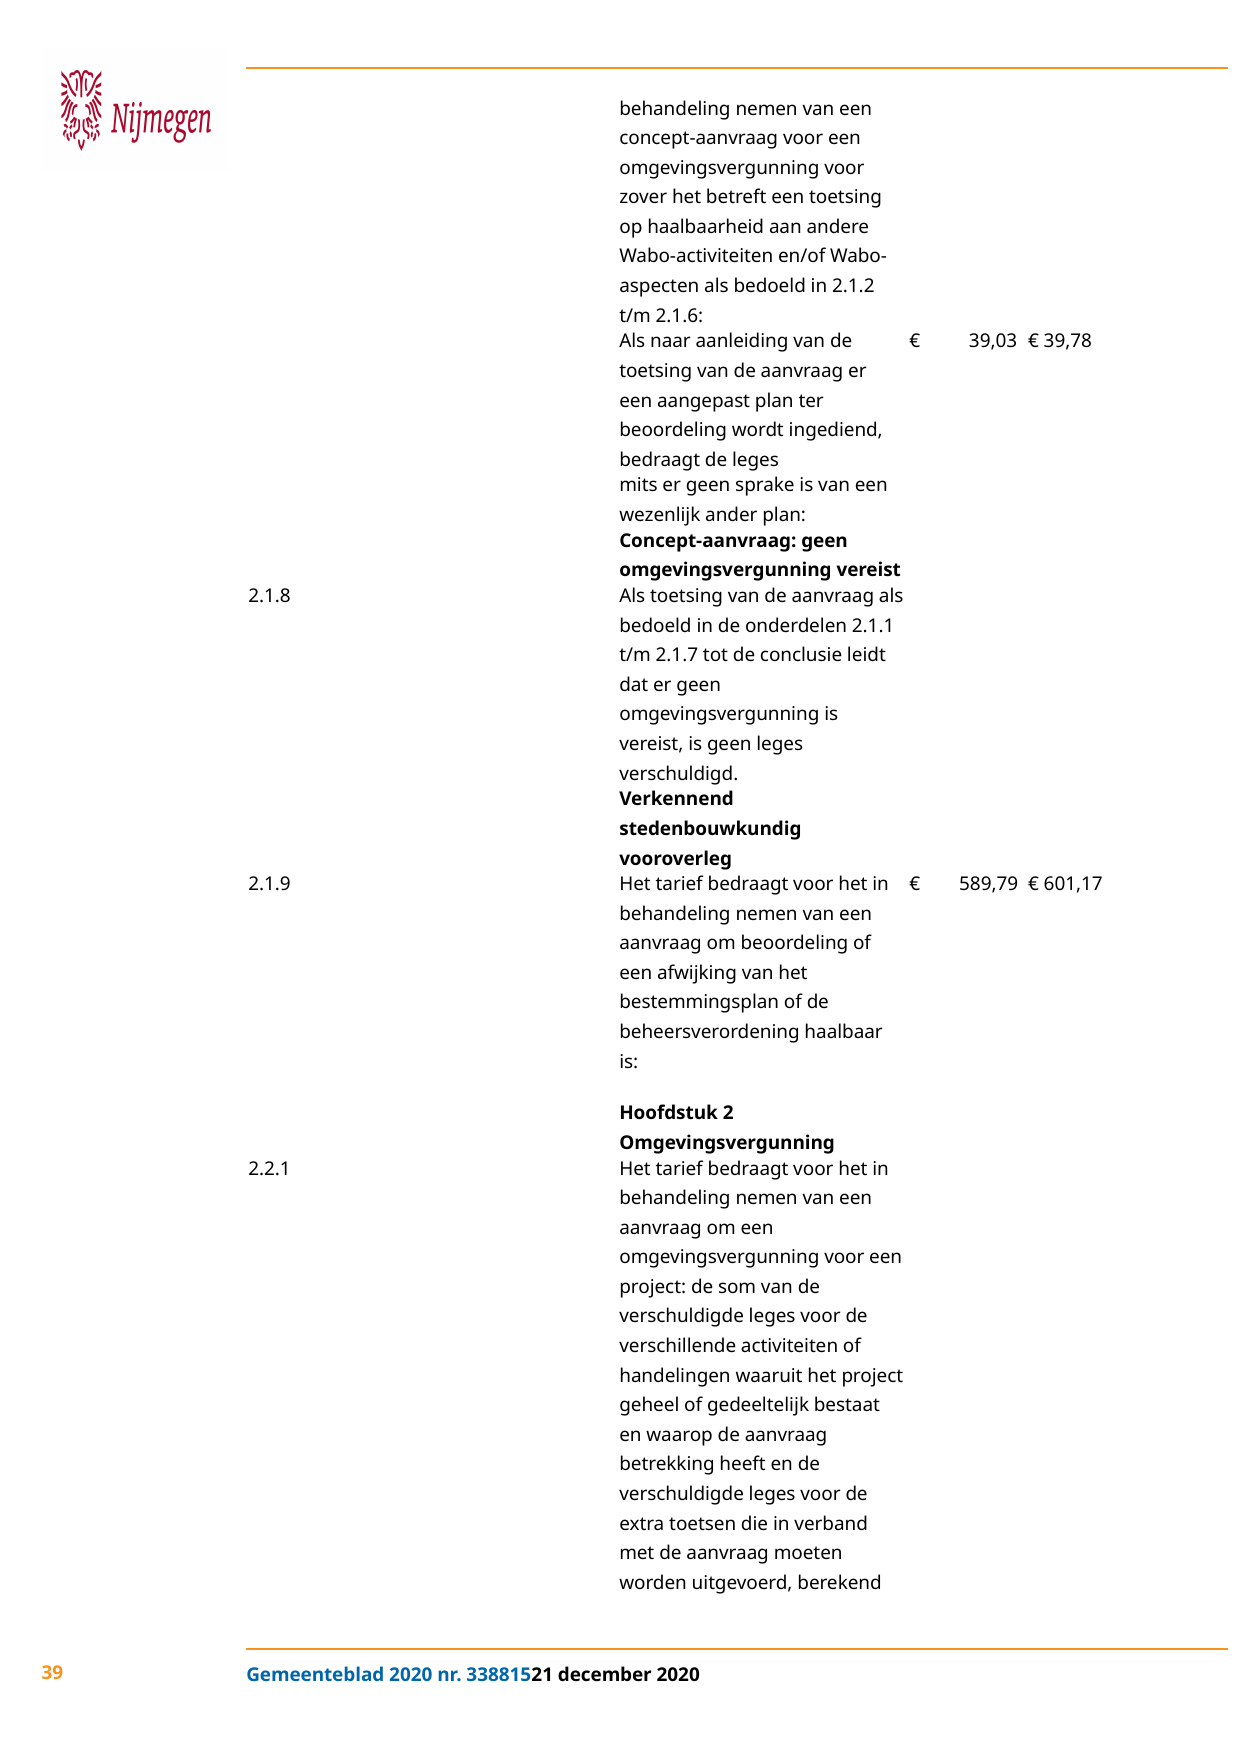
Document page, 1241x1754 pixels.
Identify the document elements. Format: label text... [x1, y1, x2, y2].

table_cell € 39,03 [904, 328, 1028, 472]
table_cell [372, 1074, 495, 1099]
table_cell [248, 95, 372, 328]
table_cell Als toetsing van de aanvraag als bedoeld in de onderdelen 2.1.1 t/m 2.1.7 tot de conclusie leidt dat er geen omgevingsvergunning is vereist, is geen leges verschuldigd. [619, 582, 904, 786]
table_cell behandeling nemen van een concept-aanvraag voor een omgevingsvergunning voor zover het betreft een toetsing op haalbaarheid aan andere Wabo-activiteiten en/of Wabo-aspecten als bedoeld in 2.1.2 t/m 2.1.6: [619, 95, 904, 328]
table_cell [248, 1074, 372, 1099]
table_cell [1028, 1155, 1152, 1594]
table_cell Het tarief bedraagt voor het in behandeling nemen van een aanvraag om een omgevingsvergunning voor een project: de som van de verschuldigde leges voor de verschillende activiteiten of handelingen waaruit het project geheel of gedeeltelijk bestaat en waarop de aanvraag betrekking heeft en de verschuldigde leges voor de extra toetsen die in verband met de aanvraag moeten worden uitgevoerd, berekend [619, 1155, 904, 1594]
table_cell [372, 582, 495, 786]
table_cell [372, 95, 495, 328]
table_cell [495, 1155, 619, 1594]
table_cell [248, 472, 372, 527]
table_cell [904, 1155, 1028, 1594]
table_cell [495, 1099, 619, 1155]
table_cell [904, 527, 1028, 582]
table_cell [1028, 1074, 1152, 1099]
table_cell € 589,79 [904, 870, 1028, 1074]
table_cell [495, 95, 619, 328]
table_cell [1028, 95, 1152, 328]
table_cell [372, 328, 495, 472]
picture [41, 47, 231, 172]
table_cell [372, 786, 495, 870]
table_cell € 601,17 [1028, 870, 1152, 1074]
table_cell [248, 1099, 372, 1155]
table_cell 2.1.9 [248, 870, 372, 1074]
table_cell Als naar aanleiding van de toetsing van de aanvraag er een aangepast plan ter beoordeling wordt ingediend, bedraagt de leges [619, 328, 904, 472]
table_cell [1028, 527, 1152, 582]
table_cell [1028, 1099, 1152, 1155]
table_cell [1028, 786, 1152, 870]
table_cell [1028, 472, 1152, 527]
table_cell [248, 328, 372, 472]
table_cell [495, 582, 619, 786]
table_cell [904, 1074, 1028, 1099]
table_cell [495, 527, 619, 582]
table_cell [495, 870, 619, 1074]
table_cell [1028, 582, 1152, 786]
table_cell [495, 786, 619, 870]
table_cell [372, 472, 495, 527]
table_cell [372, 527, 495, 582]
table_cell [904, 472, 1028, 527]
table_cell [248, 786, 372, 870]
table_cell [495, 1074, 619, 1099]
table_cell Hoofdstuk 2 Omgevingsvergunning [619, 1099, 904, 1155]
table_cell [904, 95, 1028, 328]
table_cell [904, 1099, 1028, 1155]
table_cell mits er geen sprake is van een wezenlijk ander plan: [619, 472, 904, 527]
table_cell [495, 472, 619, 527]
table_cell Verkennend stedenbouwkundig vooroverleg [619, 786, 904, 870]
table_cell [495, 328, 619, 472]
table_cell [248, 527, 372, 582]
table_cell 2.2.1 [248, 1155, 372, 1594]
table_cell [904, 582, 1028, 786]
table_cell € 39,78 [1028, 328, 1152, 472]
table_cell [619, 1074, 904, 1099]
table_cell Het tarief bedraagt voor het in behandeling nemen van een aanvraag om beoordeling of een afwijking van het bestemmingsplan of de beheersverordening haalbaar is: [619, 870, 904, 1074]
table_cell [372, 1155, 495, 1594]
table_cell [904, 786, 1028, 870]
table_cell 2.1.8 [248, 582, 372, 786]
table_cell [372, 1099, 495, 1155]
table_cell Concept-aanvraag: geen omgevingsvergunning vereist [619, 527, 904, 582]
table_cell [372, 870, 495, 1074]
